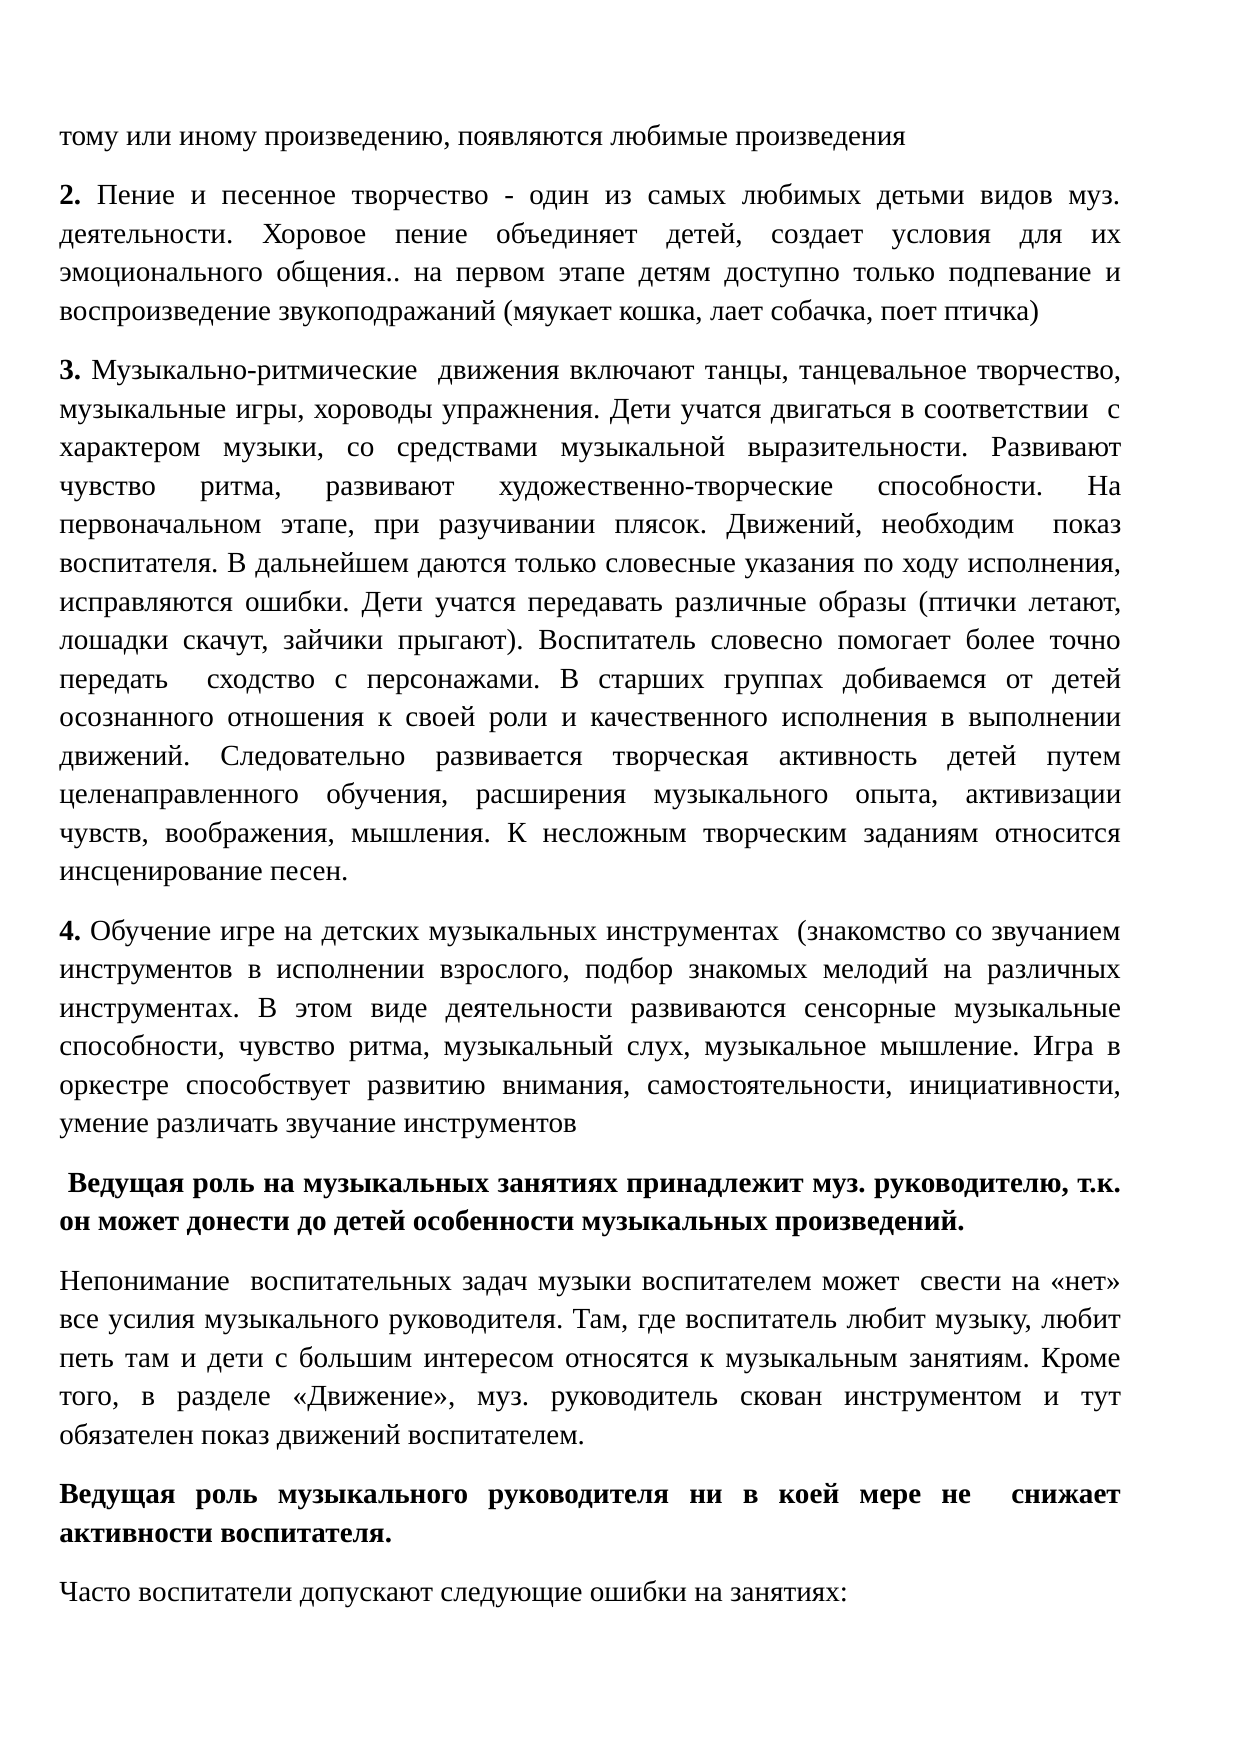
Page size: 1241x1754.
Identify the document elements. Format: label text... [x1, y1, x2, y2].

text 2. Пение и песенное творчество - один из самых любимых детьми видов муз. деятельности. Хоровое пение объединяет детей, создает условия для их эмоционального общения.. на первом этапе детям доступно только подпевание и воспроизведение звукоподражаний (мяукает кошка, лает собачка, поет птичка) [59, 177, 1122, 327]
text Ведущая роль на музыкальных занятиях принадлежит муз. руководителю, т.к. он может донести до детей особенности музыкальных произведений. [59, 1165, 1122, 1237]
text Часто воспитатели допускают следующие ошибки на занятиях: [59, 1574, 1122, 1608]
text Непонимание воспитательных задач музыки воспитателем может свести на «нет» все усилия музыкального руководителя. Там, где воспитатель любит музыку, любит петь там и дети с большим интересом относятся к музыкальным занятиям. Кроме того, в разделе «Движение», муз. руководитель скован инструментом и тут обязателен показ движений воспитателем. [59, 1263, 1122, 1451]
text тому или иному произведению, появляются любимые произведения [59, 118, 1122, 152]
text 3. Музыкально-ритмические движения включают танцы, танцевальное творчество, музыкальные игры, хороводы упражнения. Дети учатся двигаться в соответствии с характером музыки, со средствами музыкальной выразительности. Развивают чувство ритма, развивают художественно-творческие способности. На первоначальном этапе, при разучивании плясок. Движений, необходим показ воспитателя. В дальнейшем даются только словесные указания по ходу исполнения, исправляются ошибки. Дети учатся передавать различные образы (птички летают, лошадки скачут, зайчики прыгают). Воспитатель словесно помогает более точно передать сходство с персонажами. В старших группах добиваемся от детей осознанного отношения к своей роли и качественного исполнения в выполнении движений. Следовательно развивается творческая активность детей путем целенаправленного обучения, расширения музыкального опыта, активизации чувств, воображения, мышления. К несложным творческим заданиям относится инсценирование песен. [59, 352, 1122, 887]
text Ведущая роль музыкального руководителя ни в коей мере не снижает активности воспитателя. [59, 1476, 1122, 1548]
text 4. Обучение игре на детских музыкальных инструментах (знакомство со звучанием инструментов в исполнении взрослого, подбор знакомых мелодий на различных инструментах. В этом виде деятельности развиваются сенсорные музыкальные способности, чувство ритма, музыкальный слух, музыкальное мышление. Игра в оркестре способствует развитию внимания, самостоятельности, инициативности, умение различать звучание инструментов [59, 913, 1122, 1139]
